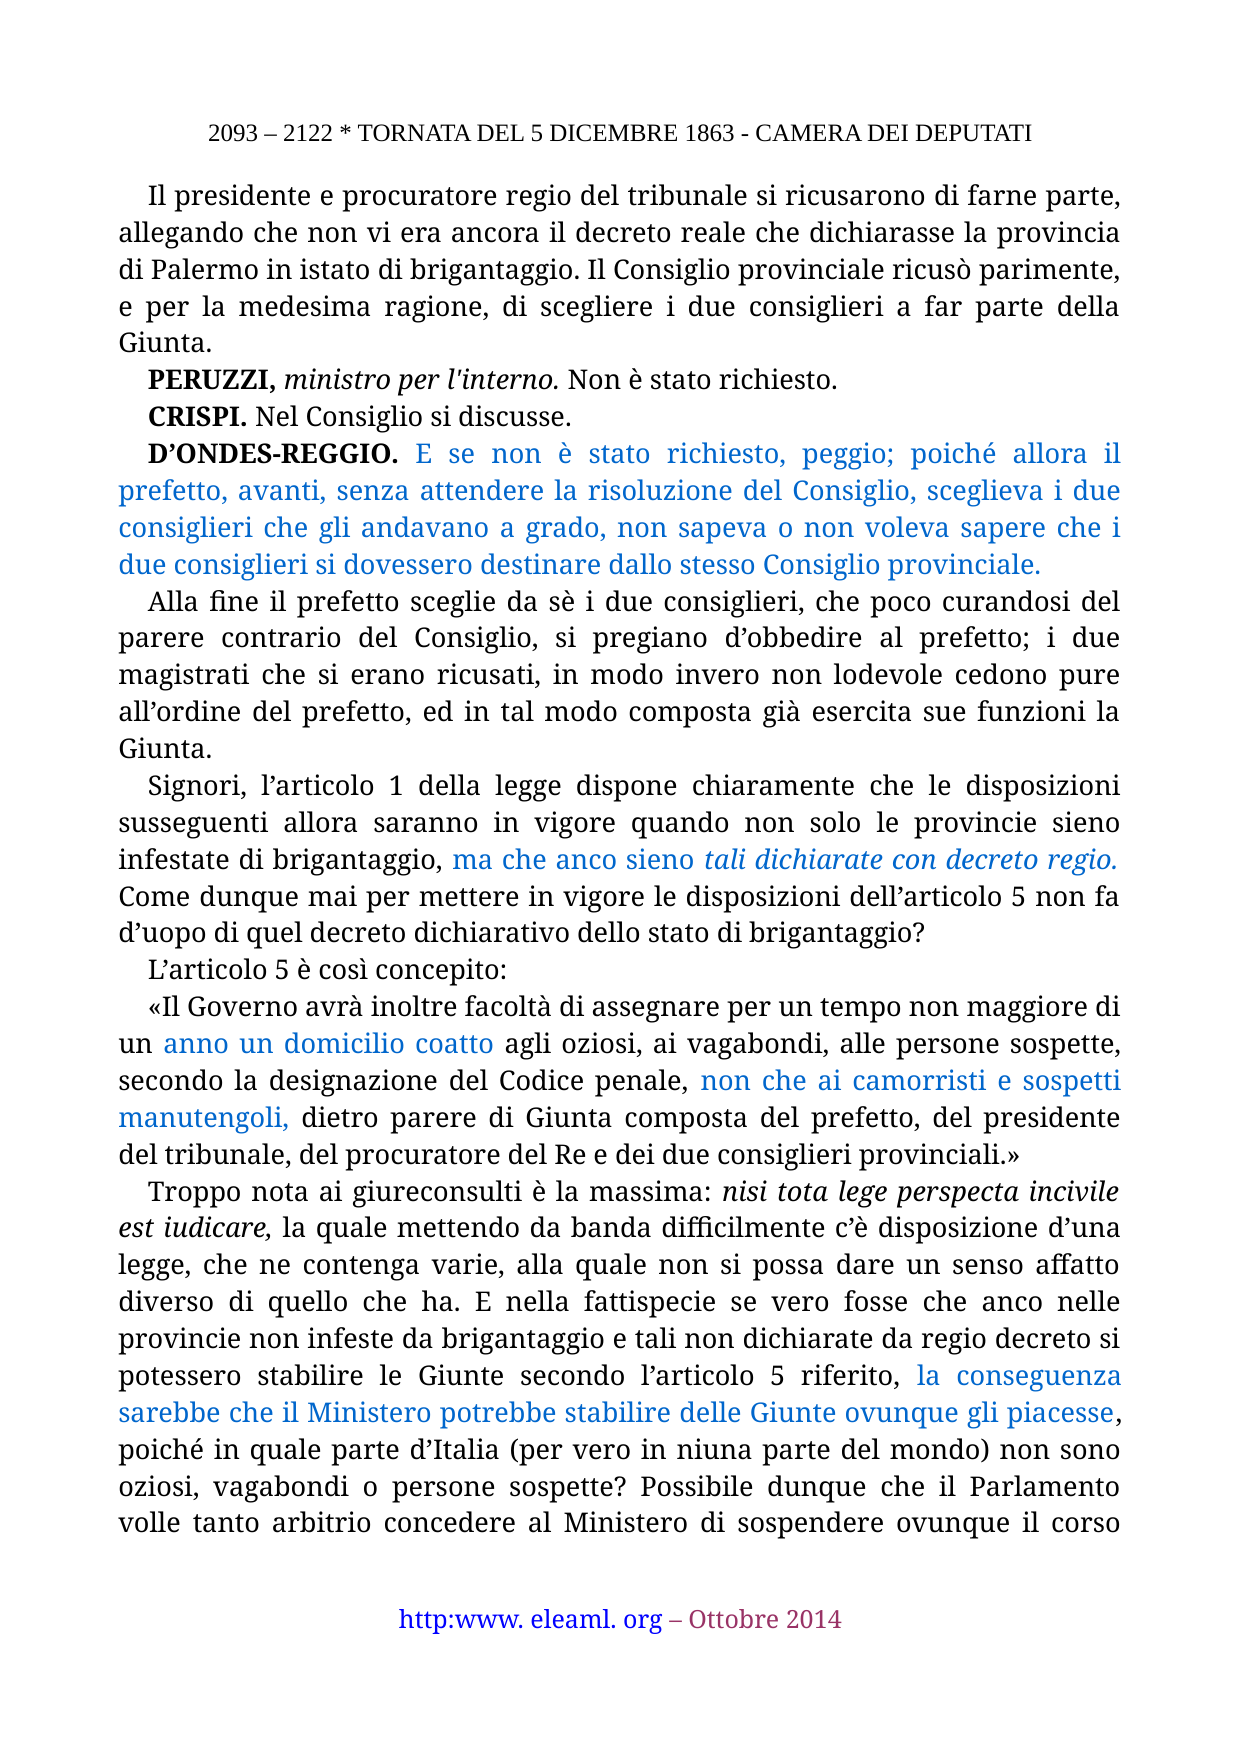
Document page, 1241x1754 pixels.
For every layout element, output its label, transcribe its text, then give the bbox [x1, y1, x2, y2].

text Alla fine il prefetto sceglie da sè i due consiglieri, che poco curandosi del parere contrario del Consiglio, si pregiano d’obbedire al prefetto; i due magistrati che si erano ricusati, in modo invero non lodevole cedono pure all’ordine del prefetto, ed in tal modo composta già esercita sue funzioni la Giunta. [118, 582, 1122, 766]
text D’ONDES-REGGIO. E se non è stato richiesto, peggio; poiché allora il prefetto, avanti, senza attendere la risoluzione del Consiglio, sceglieva i due consiglieri che gli andavano a grado, non sapeva o non voleva sapere che i due consiglieri si dovessero destinare dallo stesso Consiglio provinciale. [118, 434, 1122, 582]
text PERUZZI, ministro per l'interno. Non è stato richiesto. [118, 361, 1122, 398]
text Il presidente e procuratore regio del tribunale si ricusarono di farne parte, allegando che non vi era ancora il decreto reale che dichiarasse la provincia di Palermo in istato di brigantaggio. Il Consiglio provinciale ricusò parimente, e per la medesima ragione, di scegliere i due consiglieri a far parte della Giunta. [118, 176, 1122, 361]
text Troppo nota ai giureconsulti è la massima: nisi tota lege perspecta incivile est iudicare, la quale mettendo da banda difficilmente c’è disposizione d’una legge, che ne contenga varie, alla quale non si possa dare un senso affatto diverso di quello che ha. E nella fattispecie se vero fosse che anco nelle provincie non infeste da brigantaggio e tali non dichiarate da regio decreto si potessero stabilire le Giunte secondo l’articolo 5 riferito, la conseguenza sarebbe che il Ministero potrebbe stabilire delle Giunte ovunque gli piacesse, poiché in quale parte d’Italia (per vero in niuna parte del mondo) non sono oziosi, vagabondi o persone sospette? Possibile dunque che il Parlamento volle tanto arbitrio concedere al Ministero di sospendere ovunque il corso [118, 1172, 1122, 1541]
text L’articolo 5 è così concepito: [118, 951, 1122, 988]
text «Il Governo avrà inoltre facoltà di assegnare per un tempo non maggiore di un anno un domicilio coatto agli oziosi, ai vagabondi, alle persone sospette, secondo la designazione del Codice penale, non che ai camorristi e sospetti manutengoli, dietro parere di Giunta composta del prefetto, del presidente del tribunale, del procuratore del Re e dei due consiglieri provinciali.» [118, 988, 1122, 1172]
text CRISPI. Nel Consiglio si discusse. [118, 398, 1122, 434]
text Signori, l’articolo 1 della legge dispone chiaramente che le disposizioni susseguenti allora saranno in vigore quando non solo le provincie sieno infestate di brigantaggio, ma che anco sieno tali dichiarate con decreto regio. Come dunque mai per mettere in vigore le disposizioni dell’articolo 5 non fa d’uopo di quel decreto dichiarativo dello stato di brigantaggio? [118, 766, 1122, 951]
